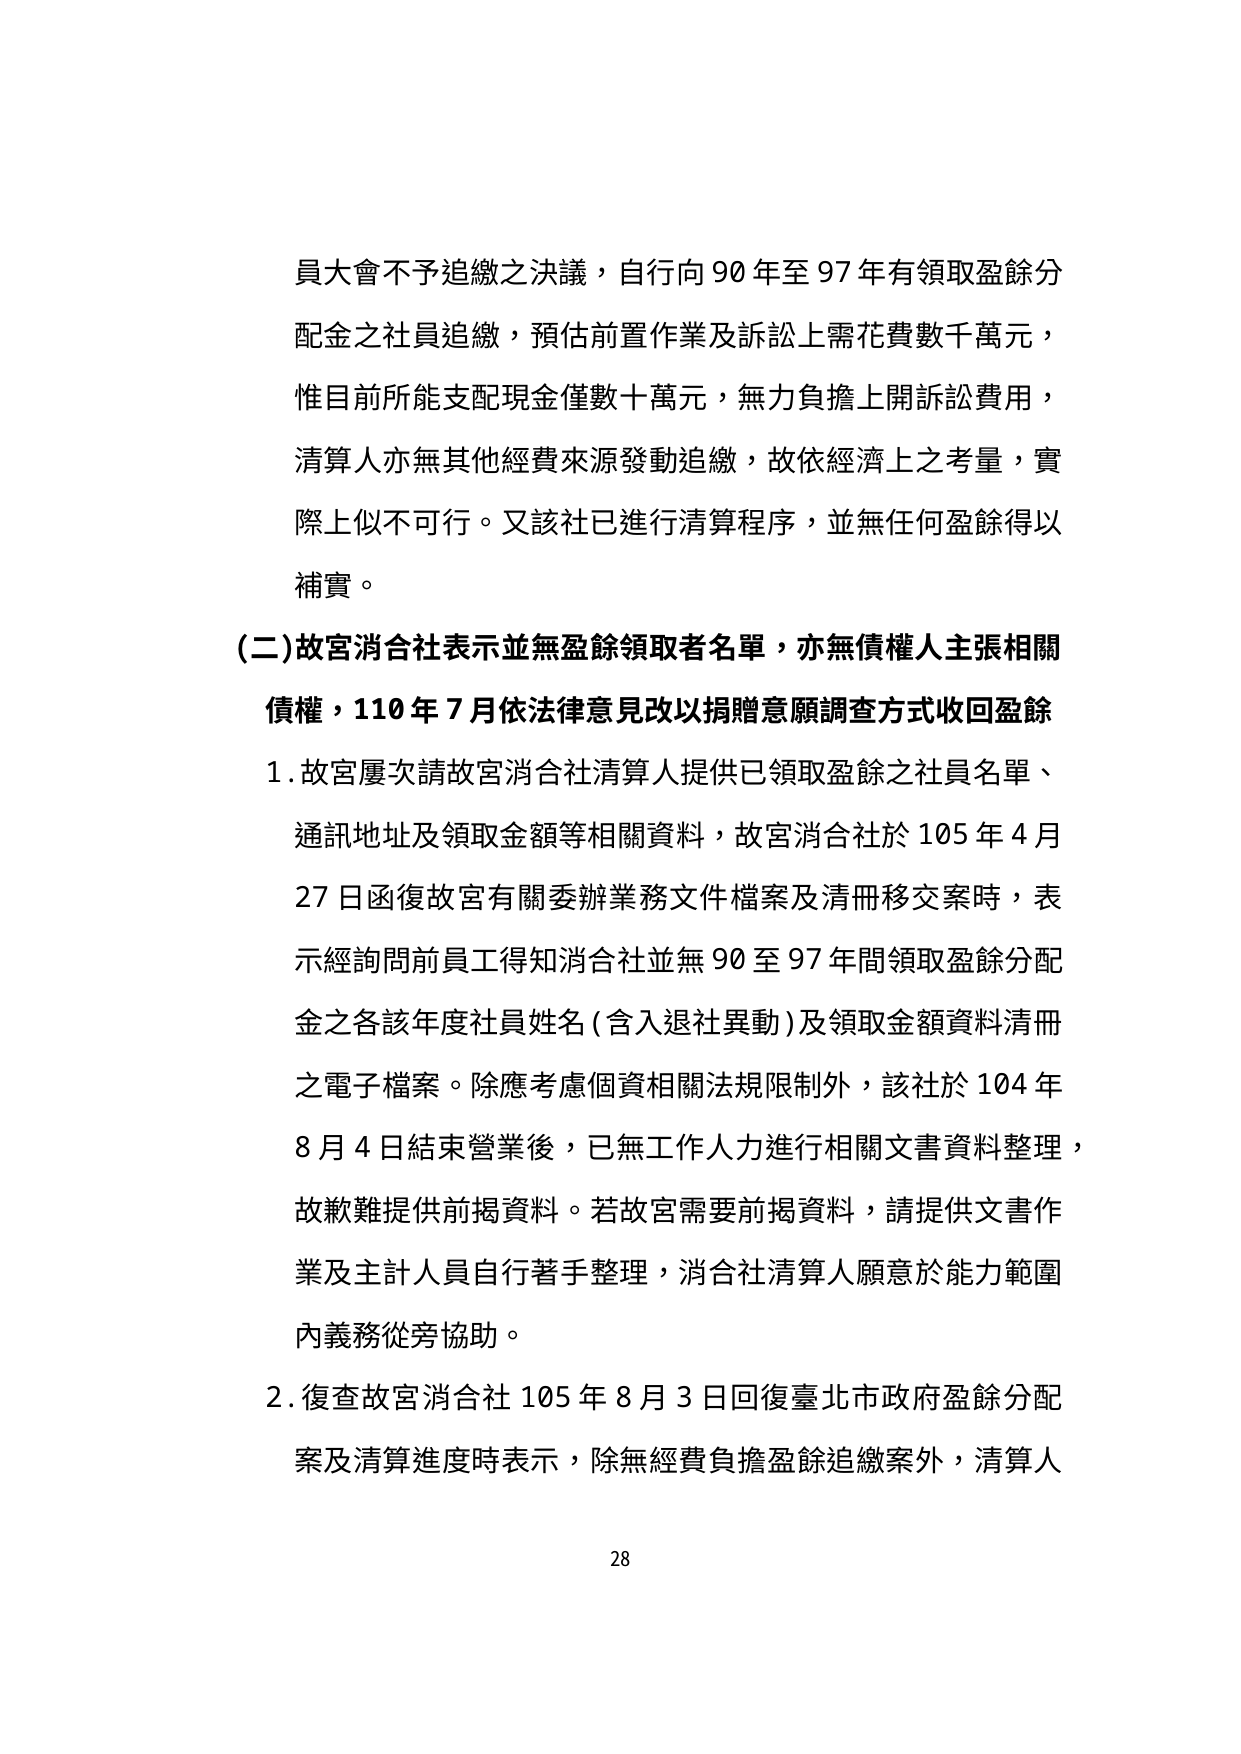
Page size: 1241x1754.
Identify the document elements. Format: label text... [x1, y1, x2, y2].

text 1.故宮屢次請故宮消合社清算人提供已領取盈餘之社員名單、通訊地址及領取金額等相關資料，故宮消合社於105年4月27日函復故宮有關委辦業務文件檔案及清冊移交案時，表示經詢問前員工得知消合社並無90至97年間領取盈餘分配金之各該年度社員姓名(含入退社異動)及領取金額資料清冊之電子檔案。除應考慮個資相關法規限制外，該社於104年8月4日結束營業後，已無工作人力進行相關文書資料整理，故歉難提供前揭資料。若故宮需要前揭資料，請提供文書作業及主計人員自行著手整理，消合社清算人願意於能力範圍內義務從旁協助。 [265, 729, 1063, 1354]
text (二)故宮消合社表示並無盈餘領取者名單，亦無債權人主張相關債權，110年7月依法律意見改以捐贈意願調查方式收回盈餘 [236, 604, 1063, 729]
text 員大會不予追繳之決議，自行向90年至97年有領取盈餘分配金之社員追繳，預估前置作業及訴訟上需花費數千萬元，惟目前所能支配現金僅數十萬元，無力負擔上開訴訟費用，清算人亦無其他經費來源發動追繳，故依經濟上之考量，實際上似不可行。又該社已進行清算程序，並無任何盈餘得以補實。 [265, 229, 1063, 604]
text 2.復查故宮消合社105年8月3日回復臺北市政府盈餘分配案及清算進度時表示，除無經費負擔盈餘追繳案外，清算人 [265, 1354, 1063, 1479]
